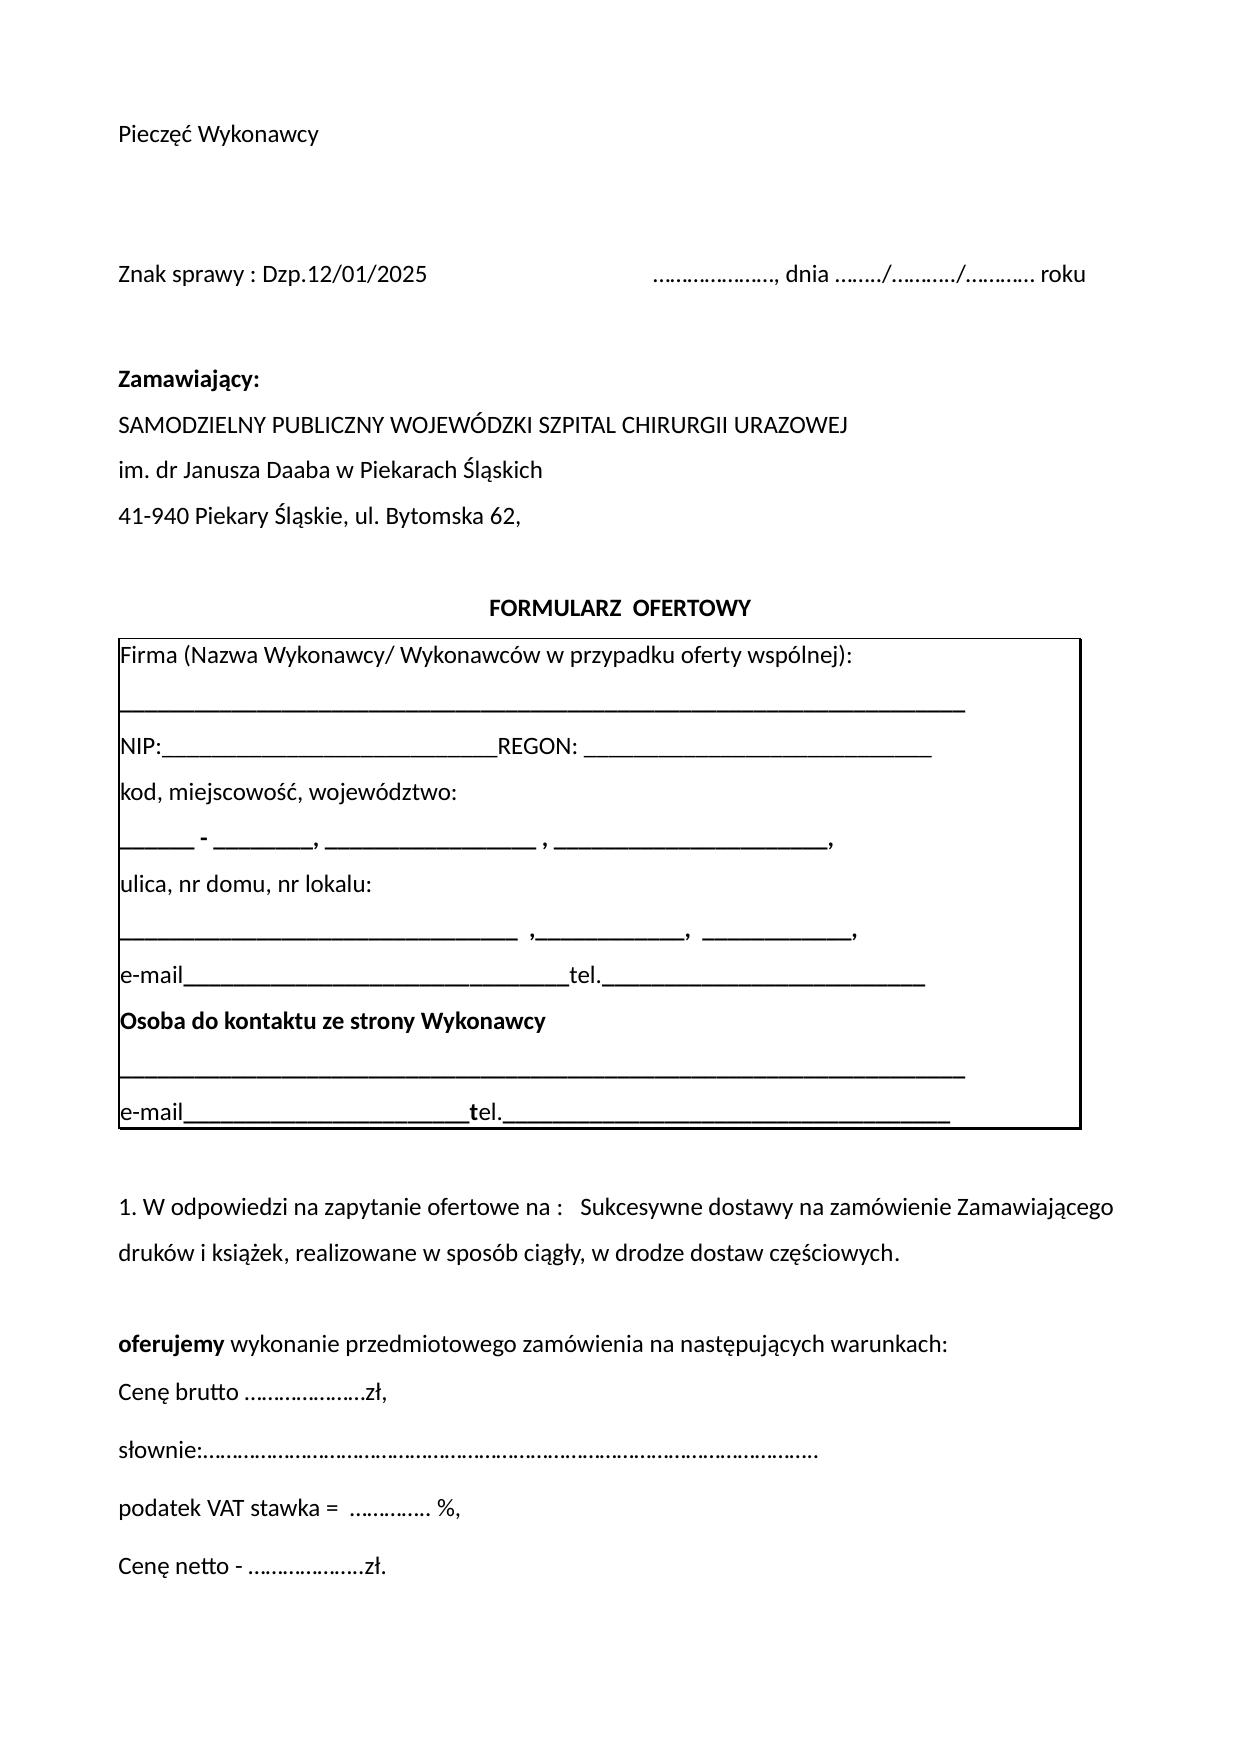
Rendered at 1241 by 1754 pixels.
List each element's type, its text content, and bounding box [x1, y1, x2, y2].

text kod, miejscowość, województwo: [120, 775, 1079, 807]
text Firma (Nazwa Wykonawcy/ Wykonawców w przypadku oferty wspólnej): [120, 639, 1079, 669]
subtitle FORMULARZ OFERTOWY [118, 592, 1122, 622]
text Zamawiający: SAMODZIELNY PUBLICZNY WOJEWÓDZKI SZPITAL CHIRURGII URAZOWEJ [118, 363, 1122, 439]
text Osoba do kontaktu ze strony Wykonawcy [120, 1003, 1079, 1035]
text e-mail__________________­­­­­­­­­­­­­_____tel.____________________________________ [120, 1095, 1079, 1127]
text 41-940 Piekary Śląskie, ul. Bytomska 62, [118, 500, 1122, 531]
text ______ - ________, _________________ , ______________________, [120, 820, 1079, 852]
text Znak sprawy : Dzp.12/01/2025 …………………, dnia ……../………../………… roku [118, 223, 1122, 324]
text Cenę brutto …………………zł, [118, 1376, 1122, 1406]
text e-mail_______________________­­­­­­­­­­­­­________tel.__________________________ [120, 958, 1079, 990]
text Cenę netto - ………………..zł. [118, 1550, 1122, 1581]
text im. dr Janusza Daaba w Piekarach Śląskich [118, 454, 1122, 485]
text ulica, nr domu, nr lokalu: [120, 866, 1079, 898]
text NIP:___________________________REGON: ____________________________ [120, 729, 1079, 761]
text podatek VAT stawka = ………….. %, [118, 1492, 1122, 1523]
text ____________________________________________________________________ [120, 1049, 1079, 1081]
text słownie:…………………………………………………………………………………………….. [118, 1434, 1182, 1464]
text Pieczęć Wykonawcy [118, 118, 1122, 149]
text 1. W odpowiedzi na zapytanie ofertowe na : Sukcesywne dostawy na zamówienie Zamawiającego druków i książek, realizowane w sposób ciągły, w drodze dostaw częściowych. [118, 1191, 1123, 1267]
text ________________________________ ,____________, ____________, [120, 912, 1079, 944]
text oferujemy wykonanie przedmiotowego zamówienia na następujących warunkach: [118, 1328, 1123, 1359]
text ____________________________________________________________________ [120, 683, 1079, 715]
